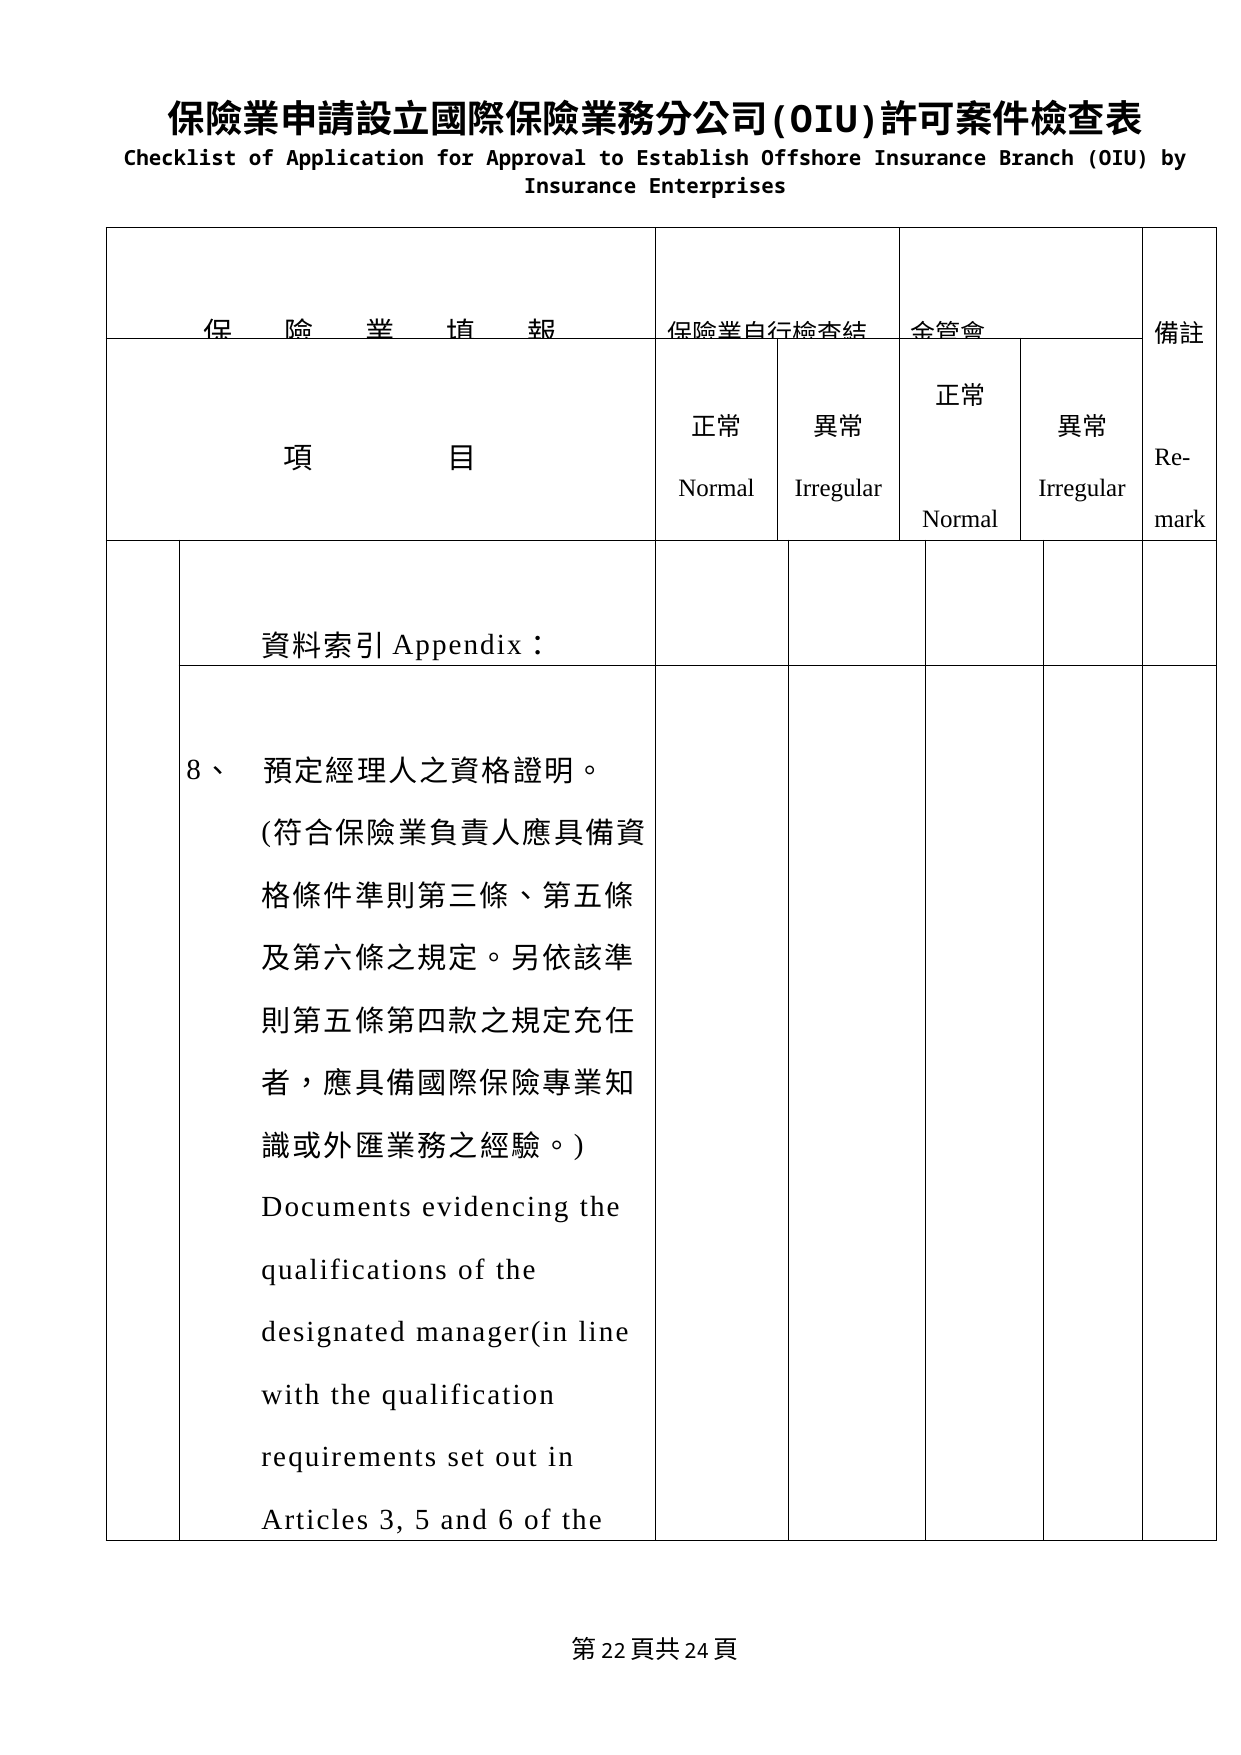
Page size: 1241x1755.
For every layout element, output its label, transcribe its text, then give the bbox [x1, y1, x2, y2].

table_cell [656, 541, 788, 664]
table_header 備註 Re- mark [1143, 228, 1216, 539]
table_cell 預定經理人之資格證明。(符合保險業負責人應具備資格條件準則第三條、第五條及第六條之規定。另依該準則第五條第四款之規定充任者，應具備國際保險專業知識或外匯業務之經驗。) Documents evidencing the qualifications of the designated manager(in line with the qualification requirements set out in Articles 3, 5 and 6 of the [180, 666, 655, 1539]
table_cell [107, 541, 179, 1539]
table_cell [926, 541, 1043, 664]
table_cell 正常 Normal [656, 339, 777, 539]
table_cell [1143, 541, 1216, 664]
table_cell [1044, 666, 1142, 1539]
table_cell [1143, 666, 1216, 1539]
table_cell [926, 666, 1043, 1539]
table_header 保險業自行檢查結果 Self-check result [656, 228, 899, 338]
table_cell 資料索引Appendix： [180, 541, 655, 664]
table_cell [789, 541, 925, 664]
table_cell [789, 666, 925, 1539]
table_cell 異常Irregular [1021, 339, 1142, 539]
table_cell [1044, 541, 1142, 664]
table_header 保 險 業 填 報 Filled by insurance enterprise [107, 228, 655, 338]
table_cell 異常Irregular [778, 339, 899, 539]
table_cell 正常 Normal [900, 339, 1020, 539]
table_header 金管會 審查意見 FSC review opinion [900, 228, 1142, 338]
table_cell 項 目 [107, 339, 655, 539]
table_cell [656, 666, 788, 1539]
